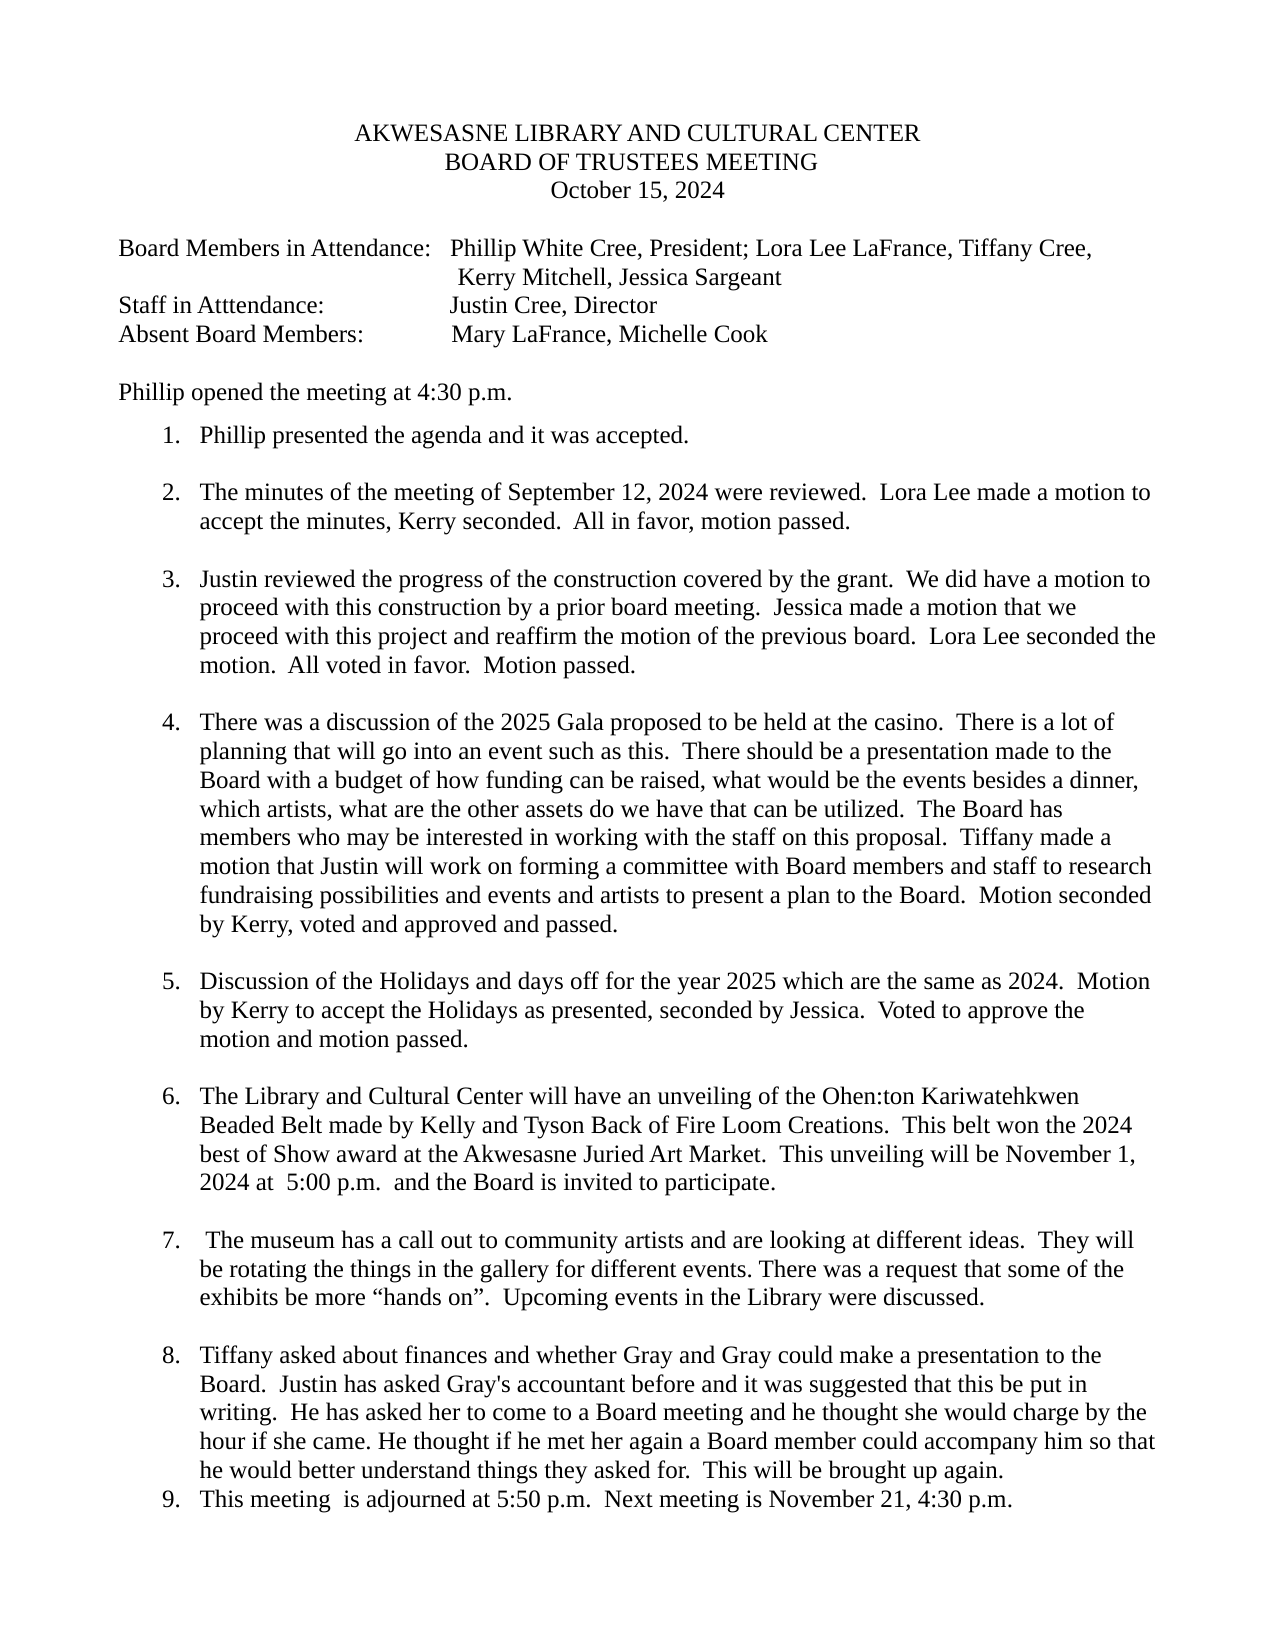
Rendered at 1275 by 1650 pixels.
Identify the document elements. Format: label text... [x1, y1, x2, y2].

text Phillip opened the meeting at 4:30 p.m. [118, 377, 1157, 406]
text Kerry Mitchell, Jessica Sargeant [118, 262, 1157, 291]
list Tiffany asked about finances and whether Gray and Gray could make a presentation to the Board. Justin has asked Gray's accountant before and it was suggested that this be put in writing. He has asked her to come to a Board meeting and he thought she would charge by the hour if she came. He thought if he met her again a Board member could accompany him so that he would better understand things they asked for. This will be brought up again. [162, 1340, 1157, 1484]
list This meeting is adjourned at 5:50 p.m. Next meeting is November 21, 4:30 p.m. [162, 1484, 1157, 1512]
list The minutes of the meeting of September 12, 2024 were reviewed. Lora Lee made a motion to accept the minutes, Kerry seconded. All in favor, motion passed. [162, 477, 1157, 535]
text Absent Board Members: Mary LaFrance, Michelle Cook [118, 319, 1157, 348]
list Discussion of the Holidays and days off for the year 2025 which are the same as 2024. Motion by Kerry to accept the Holidays as presented, seconded by Jessica. Voted to approve the motion and motion passed. [162, 966, 1157, 1052]
list The Library and Cultural Center will have an unveiling of the Ohen:ton Kariwatehkwen Beaded Belt made by Kelly and Tyson Back of Fire Loom Creations. This belt won the 2024 best of Show award at the Akwesasne Juried Art Market. This unveiling will be November 1, 2024 at 5:00 p.m. and the Board is invited to participate. [162, 1081, 1157, 1196]
list Phillip presented the agenda and it was accepted. [162, 420, 1157, 449]
text BOARD OF TRUSTEES MEETING [118, 147, 1157, 176]
list Justin reviewed the progress of the construction covered by the grant. We did have a motion to proceed with this construction by a prior board meeting. Jessica made a motion that we proceed with this project and reaffirm the motion of the previous board. Lora Lee seconded the motion. All voted in favor. Motion passed. [162, 564, 1157, 679]
text October 15, 2024 [118, 176, 1157, 204]
text Staff in Atttendance: Justin Cree, Director [118, 291, 1157, 319]
list There was a discussion of the 2025 Gala proposed to be held at the casino. There is a lot of planning that will go into an event such as this. There should be a presentation made to the Board with a budget of how funding can be raised, what would be the events besides a dinner, which artists, what are the other assets do we have that can be utilized. The Board has members who may be interested in working with the staff on this proposal. Tiffany made a motion that Justin will work on forming a committee with Board members and staff to research fundraising possibilities and events and artists to present a plan to the Board. Motion seconded by Kerry, voted and approved and passed. [162, 707, 1157, 937]
list The museum has a call out to community artists and are looking at different ideas. They will be rotating the things in the gallery for different events. There was a request that some of the exhibits be more “hands on”. Upcoming events in the Library were discussed. [162, 1225, 1157, 1311]
text AKWESASNE LIBRARY AND CULTURAL CENTER [118, 118, 1157, 147]
text Board Members in Attendance: Phillip White Cree, President; Lora Lee LaFrance, Tiffany Cree, [118, 233, 1157, 262]
